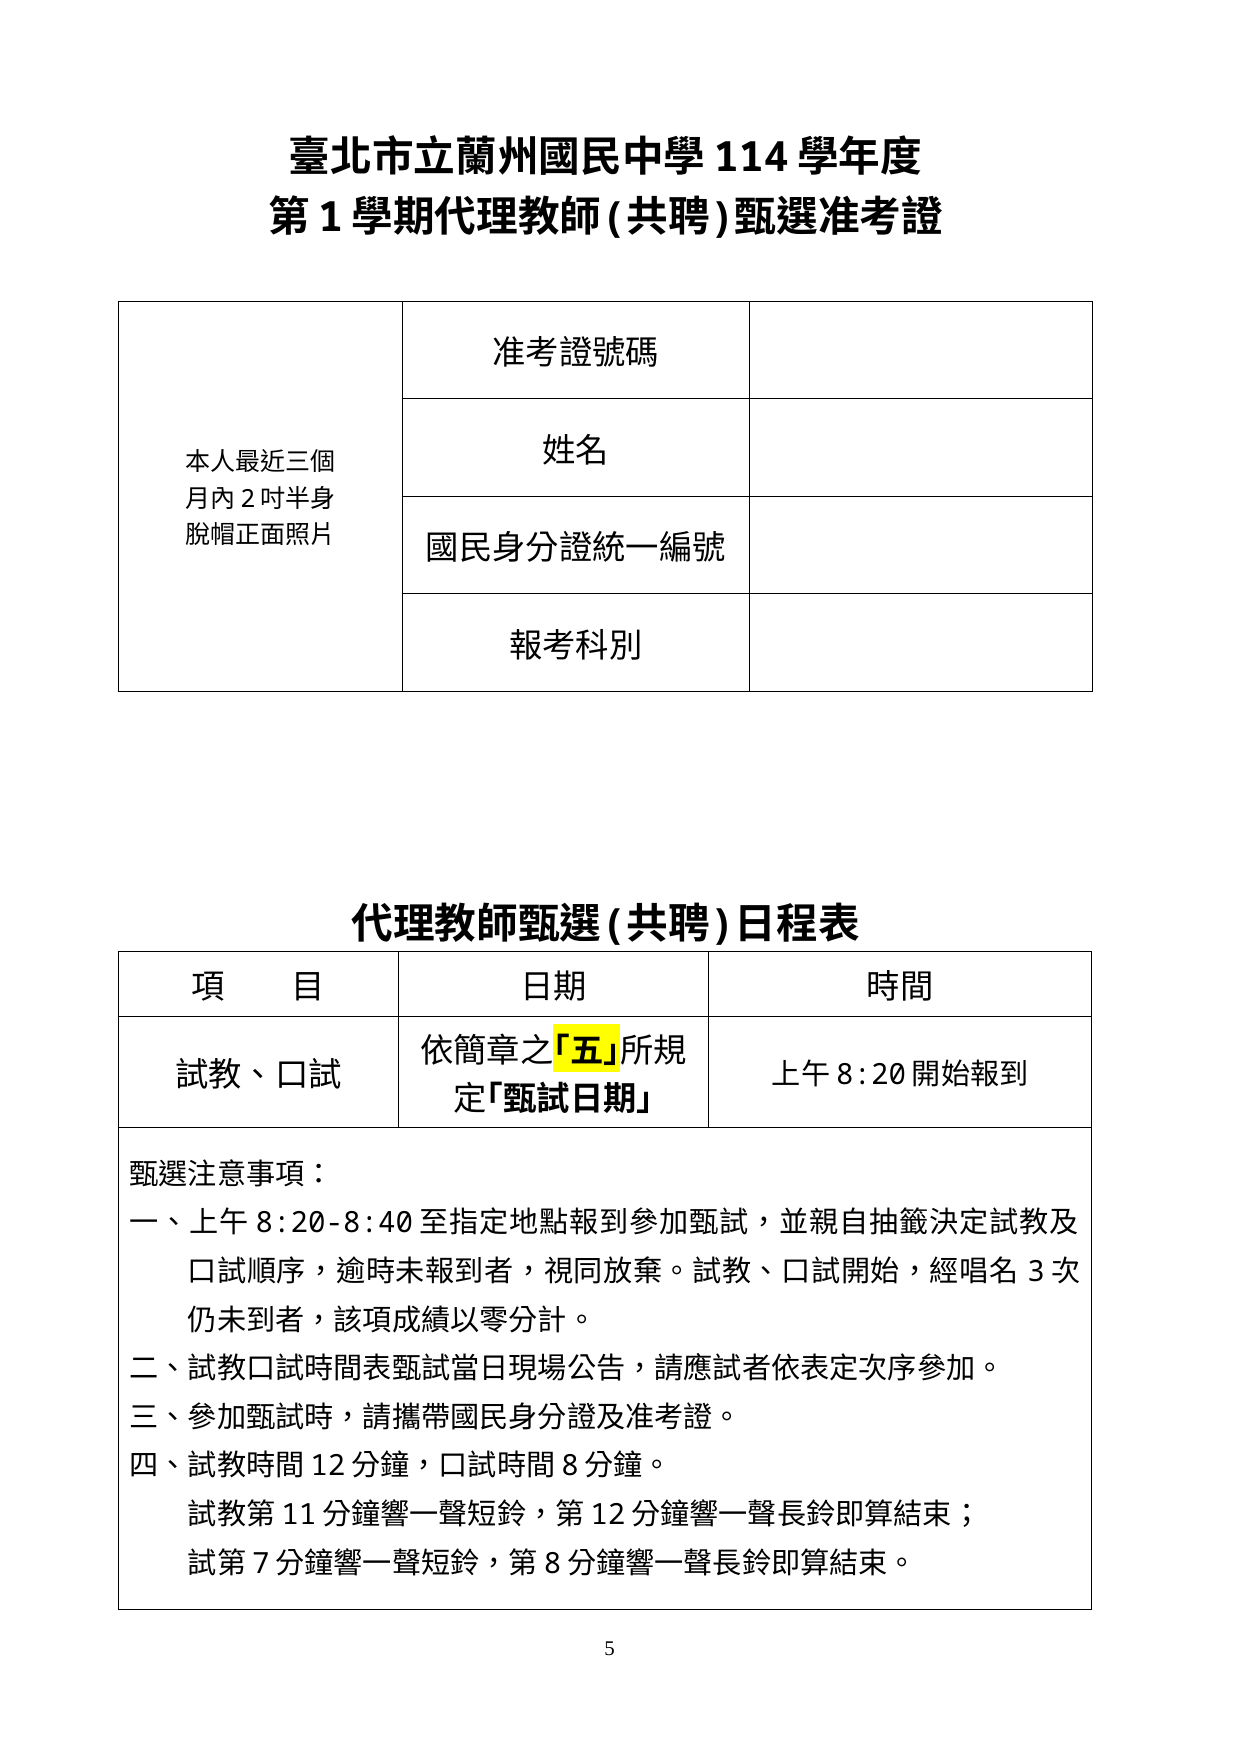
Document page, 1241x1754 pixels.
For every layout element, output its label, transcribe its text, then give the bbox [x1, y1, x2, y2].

table_header 准考證號碼 [403, 302, 749, 398]
table_cell 姓名 [403, 399, 749, 496]
table_cell 甄選注意事項： 一、上午8:20-8:40至指定地點報到參加甄試，並親自抽籤決定試教及口試順序，逾時未報到者，視同放棄。試教、口試開始，經唱名3次仍未到者，該項成績以零分計。 二、試教口試時間表甄試當日現場公告，請應試者依表定次序參加。 三、參加甄試時，請攜帶國民身分證及准考證。 四、試教時間12分鐘，口試時間8分鐘。 試教第11分鐘響一聲短鈴，第12分鐘響一聲長鈴即算結束； 試第7分鐘響一聲短鈴，第8分鐘響一聲長鈴即算結束。 [119, 1128, 1091, 1609]
table_cell [750, 399, 1092, 496]
table_header 本人最近三個 月內2吋半身 脫帽正面照片 [119, 302, 402, 691]
table_cell [750, 594, 1092, 691]
table_cell 報考科別 [403, 594, 749, 691]
table_cell [750, 497, 1092, 593]
subtitle 臺北市立蘭州國民中學114學年度 第1學期代理教師(共聘)甄選准考證 [118, 123, 1092, 244]
table_cell 依簡章之｢五｣所規定｢甄試日期｣ [399, 1017, 708, 1127]
subtitle 代理教師甄選(共聘)日程表 [118, 890, 1092, 951]
table_cell 上午8:20開始報到 [709, 1017, 1091, 1127]
table_header 時間 [709, 952, 1091, 1016]
table_header [750, 302, 1092, 398]
table_cell 試教、口試 [119, 1017, 398, 1127]
table_cell 國民身分證統一編號 [403, 497, 749, 593]
table_header 日期 [399, 952, 708, 1016]
table_header 項 目 [119, 952, 398, 1016]
